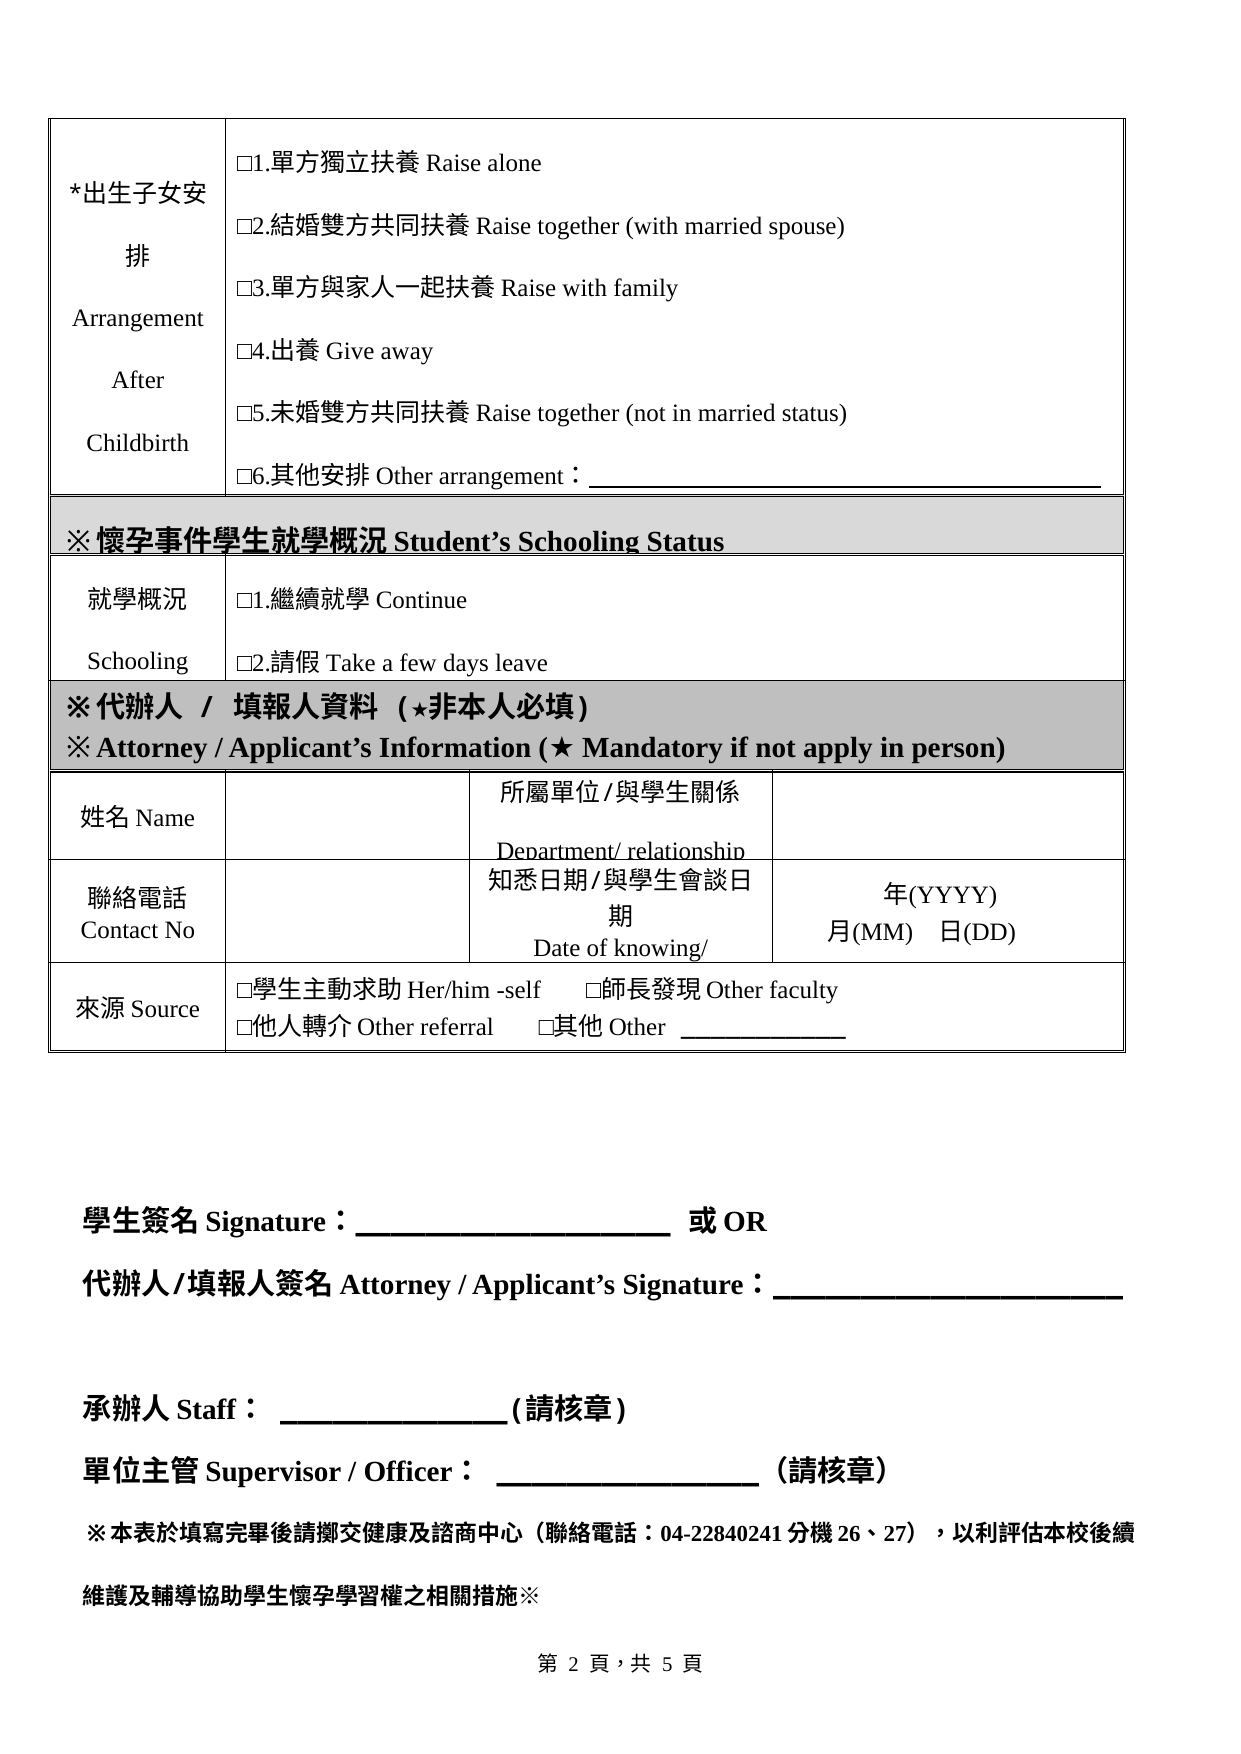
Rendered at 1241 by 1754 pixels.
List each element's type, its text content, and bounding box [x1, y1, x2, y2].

table_cell *出生子女安排 Arrangement After Childbirth [51, 119, 225, 494]
table_cell [773, 773, 1123, 859]
table_cell 就學概況 Schooling Status [51, 556, 225, 679]
text 代辦人/填報人簽名Attorney / Applicant’s Signature：____________________ [83, 1240, 1157, 1303]
text 學生簽名Signature：__________________ 或OR [83, 1178, 1157, 1240]
table_cell □1.繼續就學Continue □2.請假Take a few days leave □3.休學Leave of absence (休學期間Duration： ~ ) [226, 556, 1123, 679]
table_cell [226, 773, 469, 859]
text ※本表於填寫完畢後請擲交健康及諮商中心（聯絡電話：04-22840241分機26、27），以利評估本校後續維護及輔導協助學生懷孕學習權之相關措施※ [83, 1490, 1157, 1615]
table_cell 姓名Name [51, 773, 225, 859]
table_cell 知悉日期/與學生會談日期 Date of knowing/ discussing with the student [470, 860, 772, 962]
text 承辦人Staff： _____________(請核章) [83, 1365, 1157, 1428]
table_cell □學生主動求助Her/him -self □師長發現Other faculty □他人轉介Other referral □其他Other ___________ [226, 963, 1123, 1049]
table_cell ※代辦人 / 填報人資料 (★非本人必填) ※Attorney / Applicant’s Information (★ Mandatory if not apply in person) [51, 681, 1123, 769]
table_cell 聯絡電話Contact No [51, 860, 225, 962]
text 單位主管Supervisor / Officer： _______________（請核章） [83, 1428, 1157, 1490]
table_cell 年(YYYY) 月(MM) 日(DD) [773, 860, 1123, 962]
table_cell 來源Source [51, 963, 225, 1049]
table_cell □1.單方獨立扶養Raise alone □2.結婚雙方共同扶養Raise together (with married spouse) □3.單方與家人一起扶養Raise with family □4.出養Give away □5.未婚雙方共同扶養Raise together (not in married status) □6.其他安排Other arrangement： [226, 119, 1123, 494]
table_cell [226, 860, 469, 962]
table_cell ※懷孕事件學生就學概況Student’s Schooling Status [51, 497, 1123, 553]
table_cell 所屬單位/與學生關係 Department/ relationship with the student [470, 773, 772, 859]
